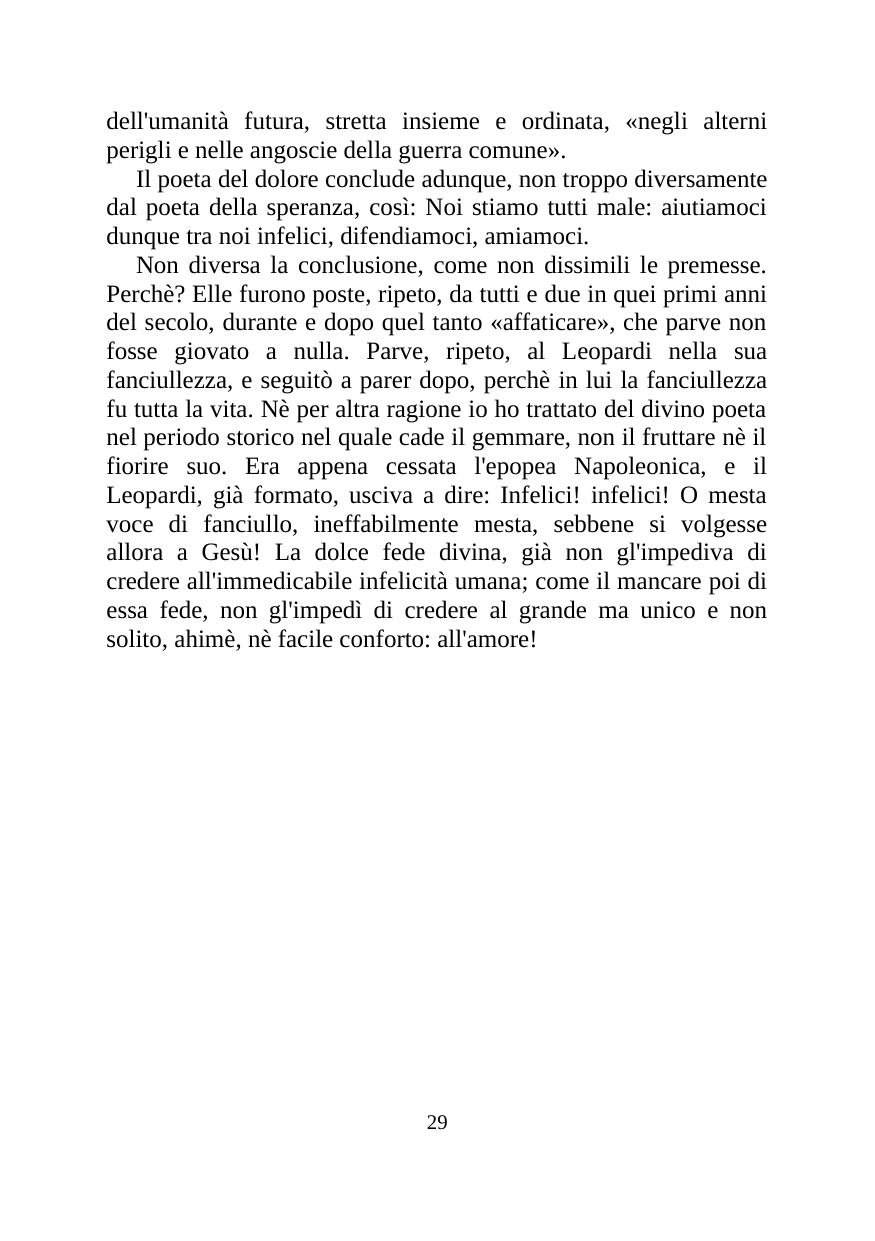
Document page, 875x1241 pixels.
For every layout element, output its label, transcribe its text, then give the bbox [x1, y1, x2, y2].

text Il poeta del dolore conclude adunque, non troppo diversamente dal poeta della speranza, così: Noi stiamo tutti male: aiutiamoci dunque tra noi infelici, difendiamoci, amiamoci. [106, 164, 768, 250]
text dell'umanità futura, stretta insieme e ordinata, «negli alterni perigli e nelle angoscie della guerra comune». [106, 106, 768, 164]
text Non diversa la conclusione, come non dissimili le premesse. Perchè? Elle furono poste, ripeto, da tutti e due in quei primi anni del secolo, durante e dopo quel tanto «affaticare», che parve non fosse giovato a nulla. Parve, ripeto, al Leopardi nella sua fanciullezza, e seguitò a parer dopo, perchè in lui la fanciullezza fu tutta la vita. Nè per altra ragione io ho trattato del divino poeta nel periodo storico nel quale cade il gemmare, non il fruttare nè il fiorire suo. Era appena cessata l'epopea Napoleonica, e il Leopardi, già formato, usciva a dire: Infelici! infelici! O mesta voce di fanciullo, ineffabilmente mesta, sebbene si volgesse allora a Gesù! La dolce fede divina, già non gl'impediva di credere all'immedicabile infelicità umana; come il mancare poi di essa fede, non gl'impedì di credere al grande ma unico e non solito, ahimè, nè facile conforto: all'amore! [106, 250, 768, 652]
